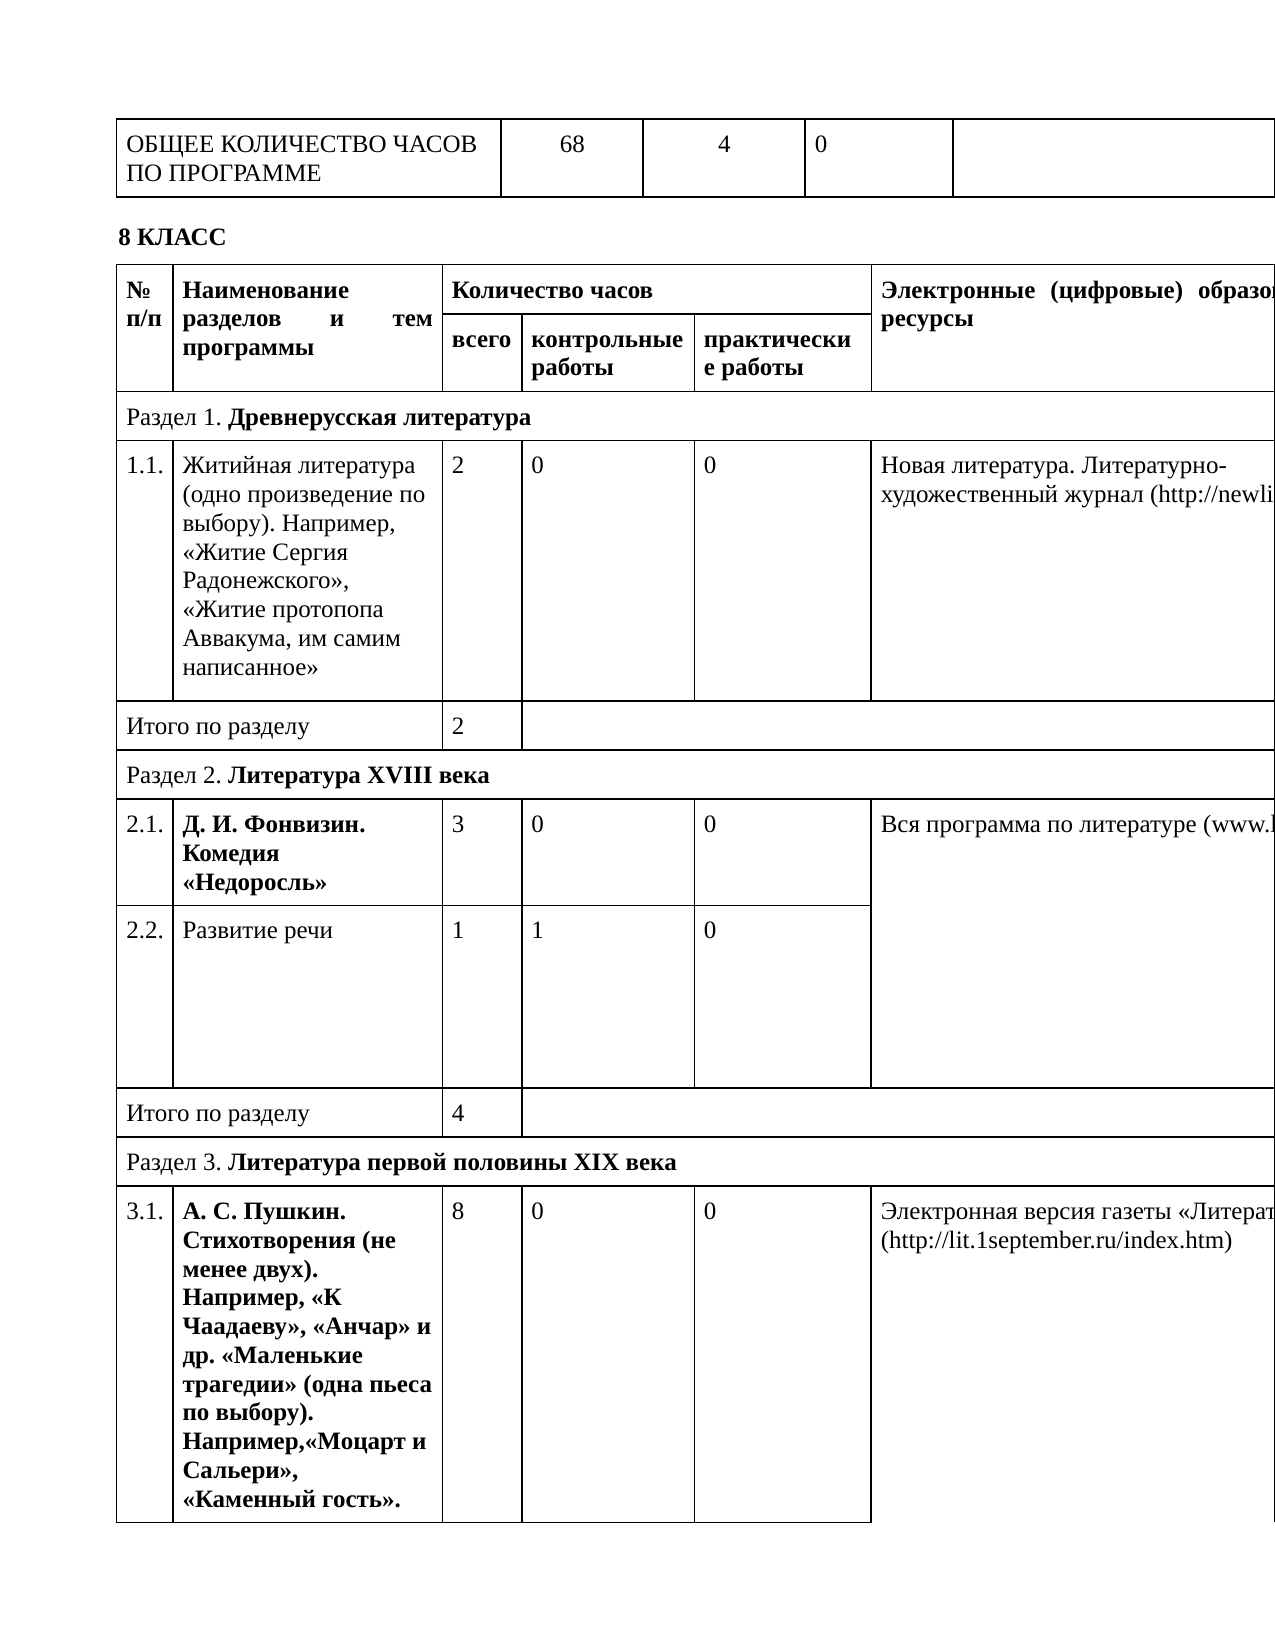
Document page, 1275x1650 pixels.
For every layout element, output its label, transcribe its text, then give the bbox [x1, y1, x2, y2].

table_cell 0 [695, 906, 870, 1087]
subtitle 8 КЛАСС [118, 222, 1157, 251]
table_cell 4 [644, 120, 804, 196]
table_cell ОБЩЕЕ КОЛИЧЕСТВО ЧАСОВ ПО ПРОГРАММЕ [117, 120, 500, 196]
table_cell 2.1. [117, 800, 172, 905]
table_cell всего [443, 315, 521, 391]
table_cell [523, 702, 1274, 749]
table_cell 0 [695, 1187, 870, 1522]
table_header Количество часов [443, 265, 871, 313]
table_cell 1 [443, 906, 521, 1087]
table_cell Раздел 1. Древнерусская литература [117, 392, 1274, 440]
table_header Наименование разделов и тем программы [174, 265, 442, 391]
table_cell 2 [443, 702, 521, 749]
table_cell Житийная литература (одно произведение по выбору). Например, «Житие Сергия Радонежского», «Житие протопопа Аввакума, им самим написанное» [174, 441, 442, 700]
table_cell Вся программа по литературе (www.lib.prosv.ru) [872, 800, 1274, 1087]
table_header Электронные (цифровые) образовательные ресурсы [872, 265, 1274, 391]
table_cell 68 [502, 120, 642, 196]
table_cell Итого по разделу [117, 702, 442, 749]
table_cell 3 [443, 800, 521, 905]
table_header № п/п [117, 265, 172, 391]
table_cell 0 [806, 120, 952, 196]
table_cell А. С. Пушкин. Стихотворения (не менее двух). Например, «К Чаадаеву», «Анчар» и др. «Маленькие трагедии» (одна пьеса по выбору). Например,«Моцарт и Сальери», «Каменный гость». [174, 1187, 442, 1522]
table_cell 3.1. [117, 1187, 172, 1522]
table_cell 2.2. [117, 906, 172, 1087]
table_cell 8 [443, 1187, 521, 1522]
table_cell 1.1. [117, 441, 172, 700]
table_cell Новая литература. Литературно-художественный журнал (http://newlit.ru/) [872, 441, 1274, 700]
table_cell 2 [443, 441, 521, 700]
table_cell 0 [523, 800, 694, 905]
table_cell Д. И. Фонвизин. Комедия «Недоросль» [174, 800, 442, 905]
table_cell [954, 120, 1274, 196]
table_cell контрольные работы [523, 315, 694, 391]
table_cell Итого по разделу [117, 1089, 442, 1136]
table_cell 0 [523, 441, 694, 700]
table_cell Электронная версия газеты «Литература» (http://lit.1september.ru/index.htm) [872, 1187, 1274, 1522]
table_cell Раздел 2. Литература XVIII века [117, 751, 1274, 798]
table_cell 0 [695, 441, 870, 700]
table_cell Развитие речи [174, 906, 442, 1087]
table_cell 0 [695, 800, 870, 905]
table_cell 0 [523, 1187, 694, 1522]
table_cell 1 [523, 906, 694, 1087]
table_cell Раздел 3. Литература первой половины XIX века [117, 1138, 1274, 1185]
table_cell [523, 1089, 1274, 1136]
table_cell практические работы [695, 315, 871, 391]
table_cell 4 [443, 1089, 521, 1136]
